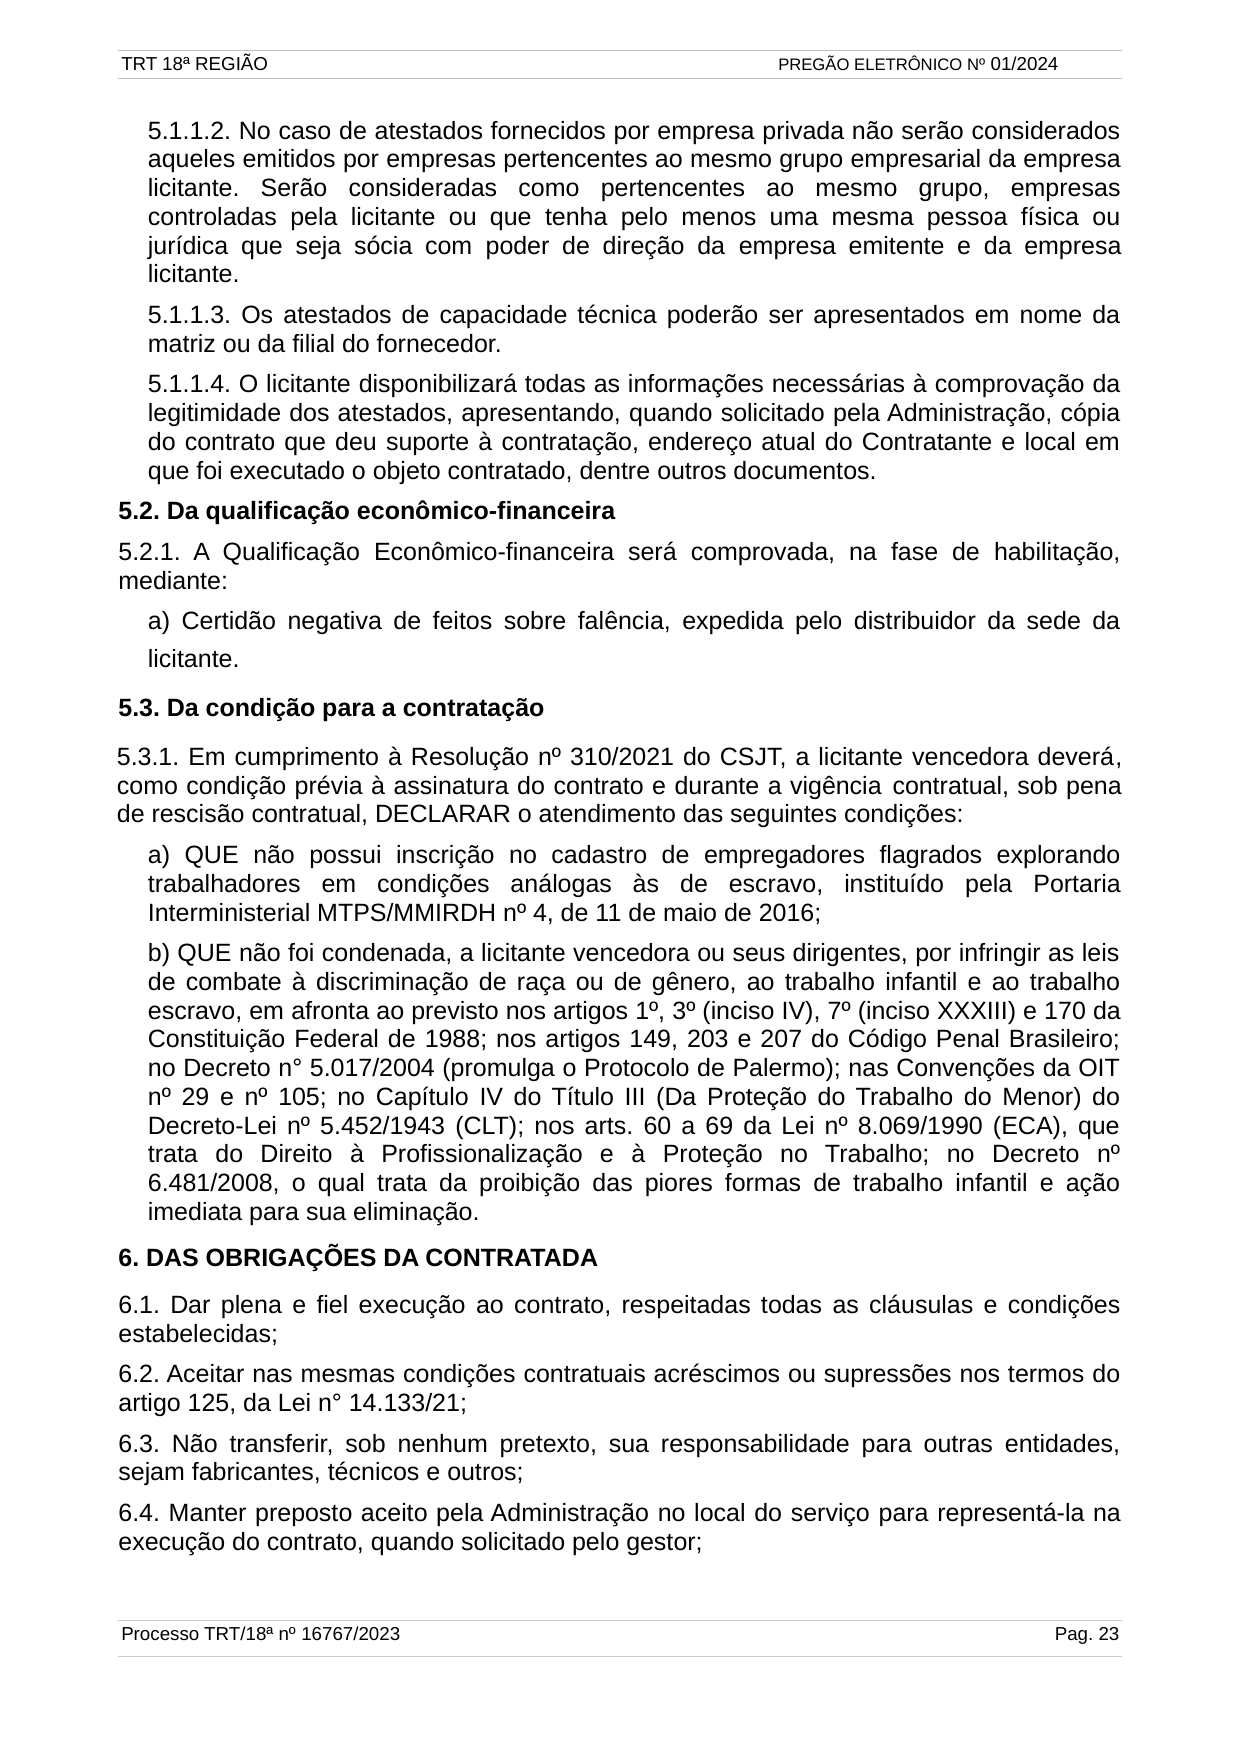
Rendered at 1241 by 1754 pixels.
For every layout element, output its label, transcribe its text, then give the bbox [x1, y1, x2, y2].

text 5.1.1.3. Os atestados de capacidade técnica poderão ser apresentados em nome da matriz ou da filial do fornecedor. [148, 300, 1122, 357]
text 6. DAS OBRIGAÇÕES DA CONTRATADA [118, 1243, 1122, 1272]
text 5.1.1.4. O licitante disponibilizará todas as informações necessárias à comprovação da legitimidade dos atestados, apresentando, quando solicitado pela Administração, cópia do contrato que deu suporte à contratação, endereço atual do Contratante e local em que foi executado o objeto contratado, dentre outros documentos. [148, 369, 1122, 484]
text a) QUE não possui inscrição no cadastro de empregadores flagrados explorando trabalhadores em condições análogas às de escravo, instituído pela Portaria Interministerial MTPS/MMIRDH nº 4, de 11 de maio de 2016; [148, 840, 1122, 926]
text 5.2.1. A Qualificação Econômico-financeira será comprovada, na fase de habilitação, mediante: [118, 537, 1122, 594]
text 6.4. Manter preposto aceito pela Administração no local do serviço para representá-la na execução do contrato, quando solicitado pelo gestor; [118, 1498, 1122, 1555]
text 5.3. Da condição para a contratação [118, 693, 1122, 721]
text 6.2. Aceitar nas mesmas condições contratuais acréscimos ou supressões nos termos do artigo 125, da Lei n° 14.133/21; [118, 1359, 1122, 1417]
text a) Certidão negativa de feitos sobre falência, expedida pelo distribuidor da sede da licitante. [148, 606, 1122, 672]
text 5.3.1. Em cumprimento à Resolução nº 310/2021 do CSJT, a licitante vencedora deverá, como condição prévia à assinatura do contrato e durante a vigência contratual, sob pena de rescisão contratual, DECLARAR o atendimento das seguintes condições: [117, 742, 1122, 828]
text 5.2. Da qualificação econômico-financeira [118, 496, 1122, 525]
text 6.3. Não transferir, sob nenhum pretexto, sua responsabilidade para outras entidades, sejam fabricantes, técnicos e outros; [118, 1428, 1122, 1486]
text 6.1. Dar plena e fiel execução ao contrato, respeitadas todas as cláusulas e condições estabelecidas; [118, 1290, 1122, 1347]
text 5.1.1.2. No caso de atestados fornecidos por empresa privada não serão considerados aqueles emitidos por empresas pertencentes ao mesmo grupo empresarial da empresa licitante. Serão consideradas como pertencentes ao mesmo grupo, empresas controladas pela licitante ou que tenha pelo menos uma mesma pessoa física ou jurídica que seja sócia com poder de direção da empresa emitente e da empresa licitante. [148, 116, 1122, 288]
text b) QUE não foi condenada, a licitante vencedora ou seus dirigentes, por infringir as leis de combate à discriminação de raça ou de gênero, ao trabalho infantil e ao trabalho escravo, em afronta ao previsto nos artigos 1º, 3º (inciso IV), 7º (inciso XXXIII) e 170 da Constituição Federal de 1988; nos artigos 149, 203 e 207 do Código Penal Brasileiro; no Decreto n° 5.017/2004 (promulga o Protocolo de Palermo); nas Convenções da OIT nº 29 e nº 105; no Capítulo IV do Título III (Da Proteção do Trabalho do Menor) do Decreto-Lei nº 5.452/1943 (CLT); nos arts. 60 a 69 da Lei nº 8.069/1990 (ECA), que trata do Direito à Profissionalização e à Proteção no Trabalho; no Decreto nº 6.481/2008, o qual trata da proibição das piores formas de trabalho infantil e ação imediata para sua eliminação. [148, 938, 1122, 1226]
